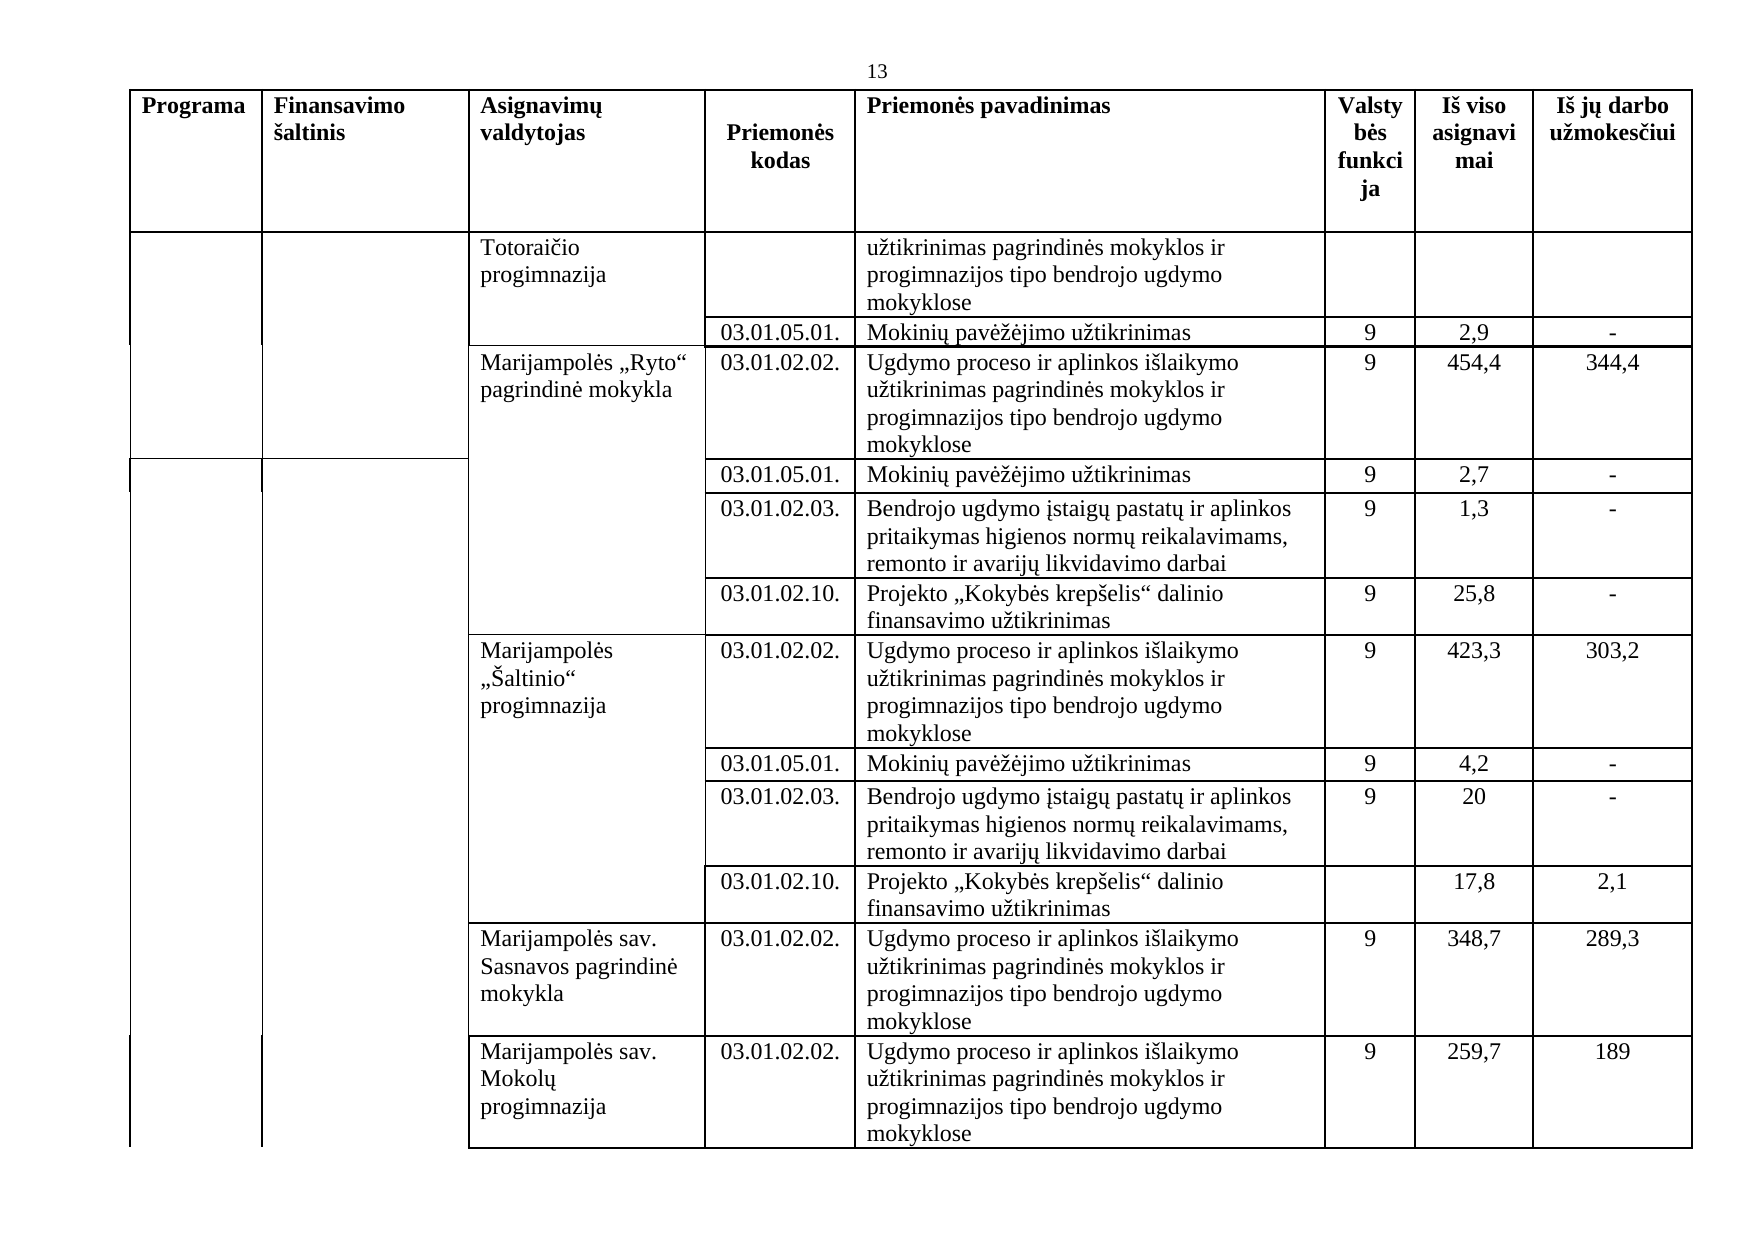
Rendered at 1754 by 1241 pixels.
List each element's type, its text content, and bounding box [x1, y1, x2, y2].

table_cell Bendrojo ugdymo įstaigų pastatų ir aplinkos pritaikymas higienos normų reikalavimams, remonto ir avarijų likvidavimo darbai [856, 494, 1324, 577]
table_cell Mokinių pavėžėjimo užtikrinimas [856, 318, 1324, 345]
table_cell [470, 201, 704, 231]
table_cell Mokinių pavėžėjimo užtikrinimas [856, 749, 1324, 780]
table_cell užtikrinimas pagrindinės mokyklos ir progimnazijos tipo bendrojo ugdymo mokyklose [856, 233, 1324, 316]
table_cell - [1534, 749, 1691, 780]
table_cell [470, 316, 704, 345]
table_cell [263, 1035, 468, 1147]
table_cell 2,7 [1416, 460, 1532, 492]
table_cell 03.01.02.02. [706, 348, 854, 458]
table_cell [1534, 233, 1691, 316]
table_header Valstybės funkcija [1326, 91, 1414, 201]
table_cell 4,2 [1416, 749, 1532, 780]
table_cell [1326, 233, 1414, 316]
table_cell [131, 492, 262, 1034]
table_cell 03.01.02.02. [706, 924, 854, 1034]
table_cell Marijampolės sav. Mokolų progimnazija [470, 1037, 704, 1147]
table_cell [469, 865, 704, 922]
table_cell 03.01.02.10. [706, 867, 854, 922]
table_cell 9 [1326, 579, 1414, 634]
table_cell 344,4 [1534, 348, 1691, 458]
table_cell [131, 459, 261, 492]
table_cell Ugdymo proceso ir aplinkos išlaikymo užtikrinimas pagrindinės mokyklos ir progimnazijos tipo bendrojo ugdymo mokyklose [856, 1037, 1324, 1147]
table_cell [263, 201, 468, 231]
table_header Iš jų darbo užmokesčiui [1534, 91, 1691, 231]
table_cell 348,7 [1416, 924, 1532, 1034]
table_cell 2,9 [1416, 318, 1532, 345]
table_cell [131, 201, 261, 231]
table_cell 9 [1326, 749, 1414, 780]
table_cell - [1534, 318, 1691, 345]
table_header Priemonės kodas [706, 91, 854, 201]
table_cell - [1534, 782, 1691, 865]
table_cell Ugdymo proceso ir aplinkos išlaikymo užtikrinimas pagrindinės mokyklos ir progimnazijos tipo bendrojo ugdymo mokyklose [856, 348, 1324, 458]
table_header Programa [131, 91, 261, 201]
table_cell 1,3 [1416, 494, 1532, 577]
table_cell [263, 459, 468, 492]
table_cell [263, 316, 468, 345]
table_cell 25,8 [1416, 579, 1532, 634]
table_cell - [1534, 494, 1691, 577]
table_cell 423,3 [1416, 636, 1532, 747]
table_cell 189 [1534, 1037, 1691, 1147]
table_cell Projekto „Kokybės krepšelis“ dalinio finansavimo užtikrinimas [856, 867, 1324, 922]
table_cell [131, 233, 261, 316]
table_cell - [1534, 460, 1691, 492]
table_cell 9 [1326, 460, 1414, 492]
table_cell 2,1 [1534, 867, 1691, 922]
table_cell Marijampolės „Šaltinio“ progimnazija [469, 635, 705, 865]
table_cell 03.01.02.10. [706, 579, 854, 634]
table_cell [1326, 201, 1414, 231]
table_cell 9 [1326, 1037, 1414, 1147]
table_cell [131, 1035, 261, 1147]
table_cell 03.01.05.01. [706, 749, 854, 780]
table_cell 17,8 [1416, 867, 1532, 922]
table_cell 03.01.02.02. [706, 636, 854, 747]
table_cell [131, 345, 262, 458]
table_cell 9 [1326, 348, 1414, 458]
table_cell 9 [1326, 636, 1414, 747]
table_cell 03.01.05.01. [706, 460, 854, 492]
table_cell - [1534, 579, 1691, 634]
table_cell 03.01.02.03. [706, 782, 854, 865]
table_cell [131, 316, 261, 345]
table_cell 03.01.02.03. [706, 494, 854, 577]
table_cell [263, 345, 468, 458]
table_cell Totoraičio progimnazija [470, 233, 704, 316]
table_cell [1416, 233, 1532, 316]
table_header Priemonės pavadinimas [856, 91, 1324, 201]
table_cell 454,4 [1416, 348, 1532, 458]
table_cell [1326, 867, 1414, 922]
table_cell Bendrojo ugdymo įstaigų pastatų ir aplinkos pritaikymas higienos normų reikalavimams, remonto ir avarijų likvidavimo darbai [856, 782, 1324, 865]
table_cell Marijampolės „Ryto“ pagrindinė mokykla [469, 346, 705, 634]
table_cell [263, 492, 468, 1034]
table_cell 289,3 [1534, 924, 1691, 1034]
table_cell 9 [1326, 924, 1414, 1034]
table_header Iš viso asignavimai [1416, 91, 1532, 231]
table_cell [706, 201, 854, 231]
table_cell 9 [1326, 494, 1414, 577]
table_cell 20 [1416, 782, 1532, 865]
table_cell 259,7 [1416, 1037, 1532, 1147]
table_cell [263, 233, 468, 316]
table_cell [706, 233, 854, 316]
table_cell Ugdymo proceso ir aplinkos išlaikymo užtikrinimas pagrindinės mokyklos ir progimnazijos tipo bendrojo ugdymo mokyklose [856, 636, 1324, 747]
table_cell Marijampolės sav. Sasnavos pagrindinė mokykla [469, 924, 704, 1034]
table_cell 03.01.05.01. [706, 318, 854, 345]
table_cell Mokinių pavėžėjimo užtikrinimas [856, 460, 1324, 492]
table_cell Ugdymo proceso ir aplinkos išlaikymo užtikrinimas pagrindinės mokyklos ir progimnazijos tipo bendrojo ugdymo mokyklose [856, 924, 1324, 1034]
table_header Finansavimo šaltinis [263, 91, 468, 201]
table_cell 9 [1326, 318, 1414, 345]
table_cell 03.01.02.02. [706, 1037, 854, 1147]
table_header Asignavimų valdytojas [470, 91, 704, 201]
table_cell 9 [1326, 782, 1414, 865]
table_cell Projekto „Kokybės krepšelis“ dalinio finansavimo užtikrinimas [856, 579, 1324, 634]
table_cell 303,2 [1534, 636, 1691, 747]
table_cell [856, 201, 1324, 231]
